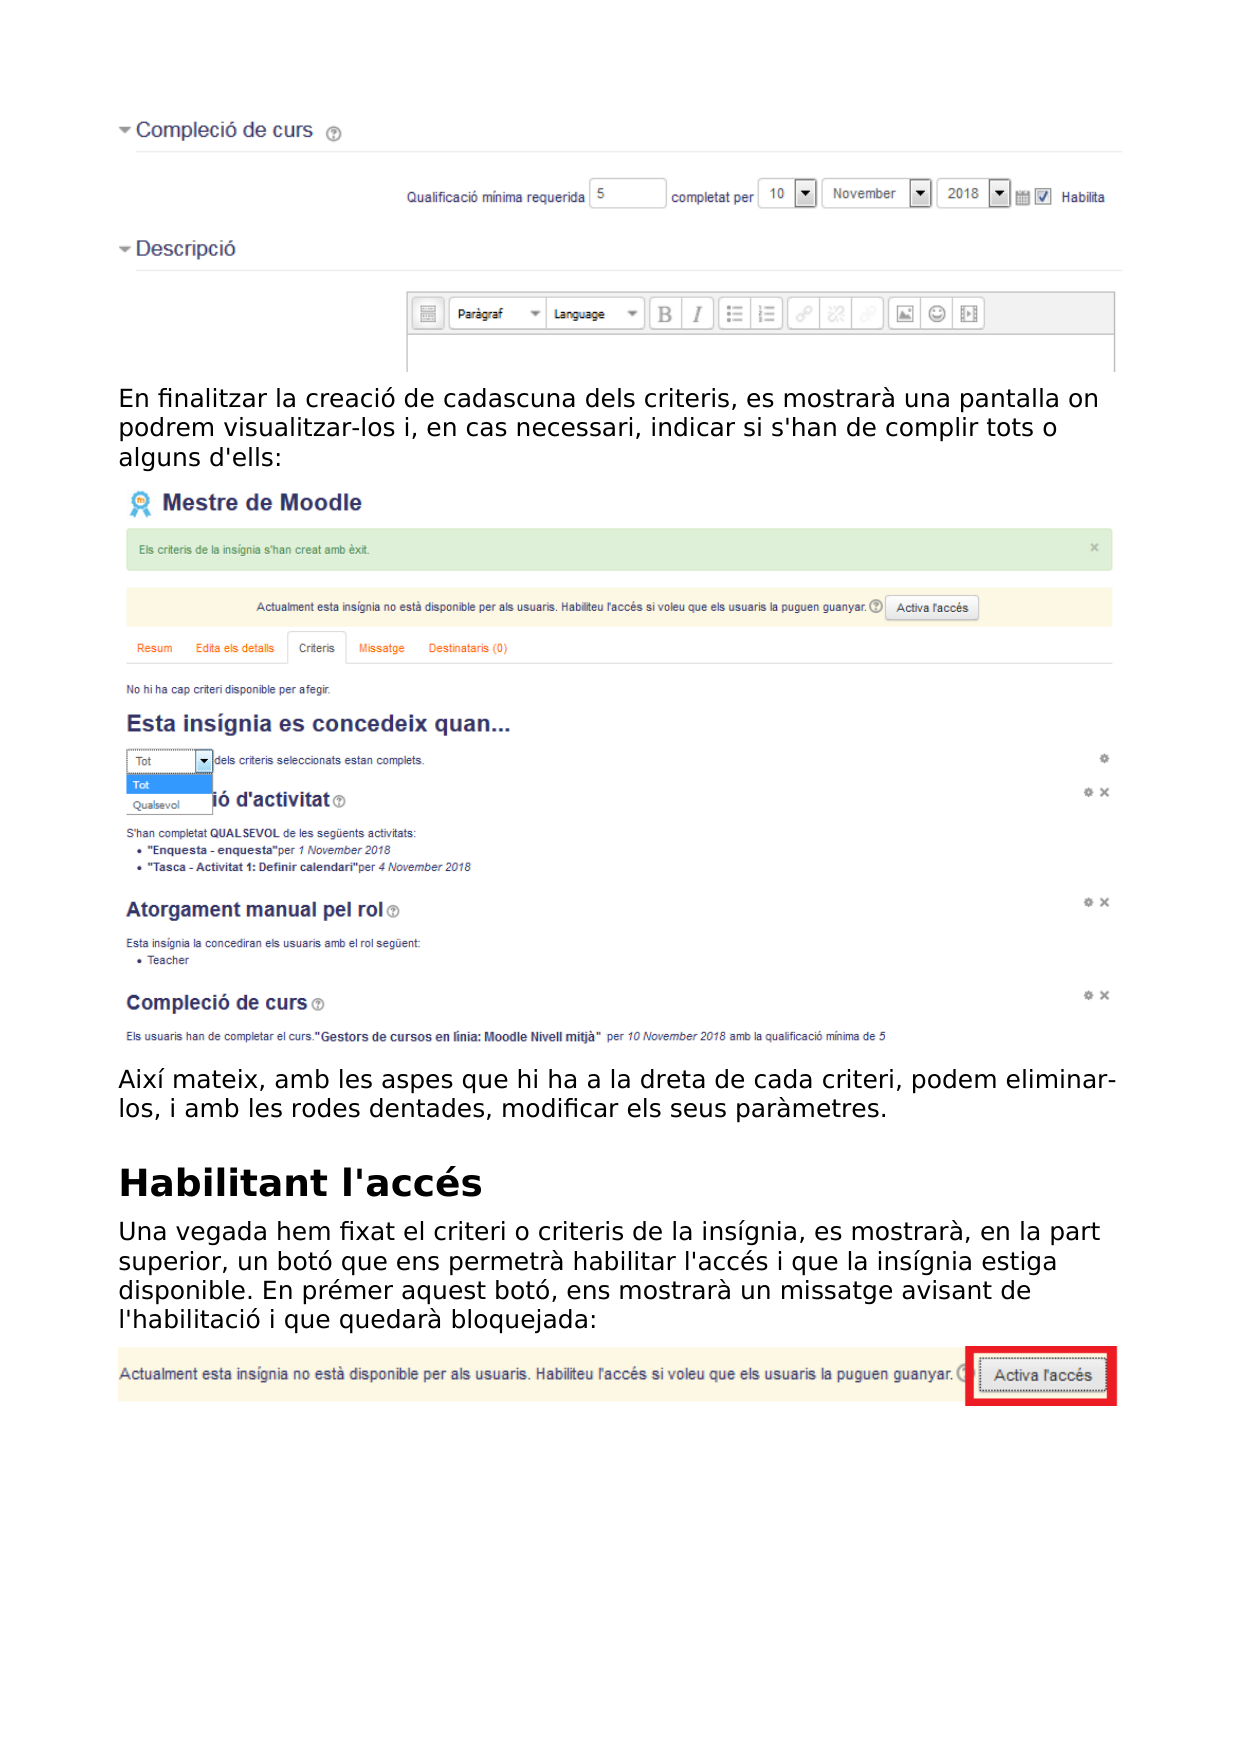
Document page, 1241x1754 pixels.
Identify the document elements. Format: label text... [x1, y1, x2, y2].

picture [118, 484, 1123, 1053]
text Així mateix, amb les aspes que hi ha a la dreta de cada criteri, podem eliminar-los, i amb les rodes dentades, modificar els seus paràmetres. [118, 1066, 1122, 1124]
picture [118, 1346, 1123, 1406]
picture [118, 118, 1123, 372]
text Una vegada hem fixat el criteri o criteris de la insígnia, es mostrarà, en la part superior, un botó que ens permetrà habilitar l'accés i que la insígnia estiga disponible. En prémer aquest botó, ens mostrarà un missatge avisant de l'habilitació i que quedarà bloquejada: [118, 1217, 1122, 1334]
subtitle Habilitant l'accés [118, 1161, 1122, 1205]
text En finalitzar la creació de cadascuna dels criteris, es mostrarà una pantalla on podrem visualitzar-los i, en cas necessari, indicar si s'han de complir tots o alguns d'ells: [118, 384, 1122, 472]
